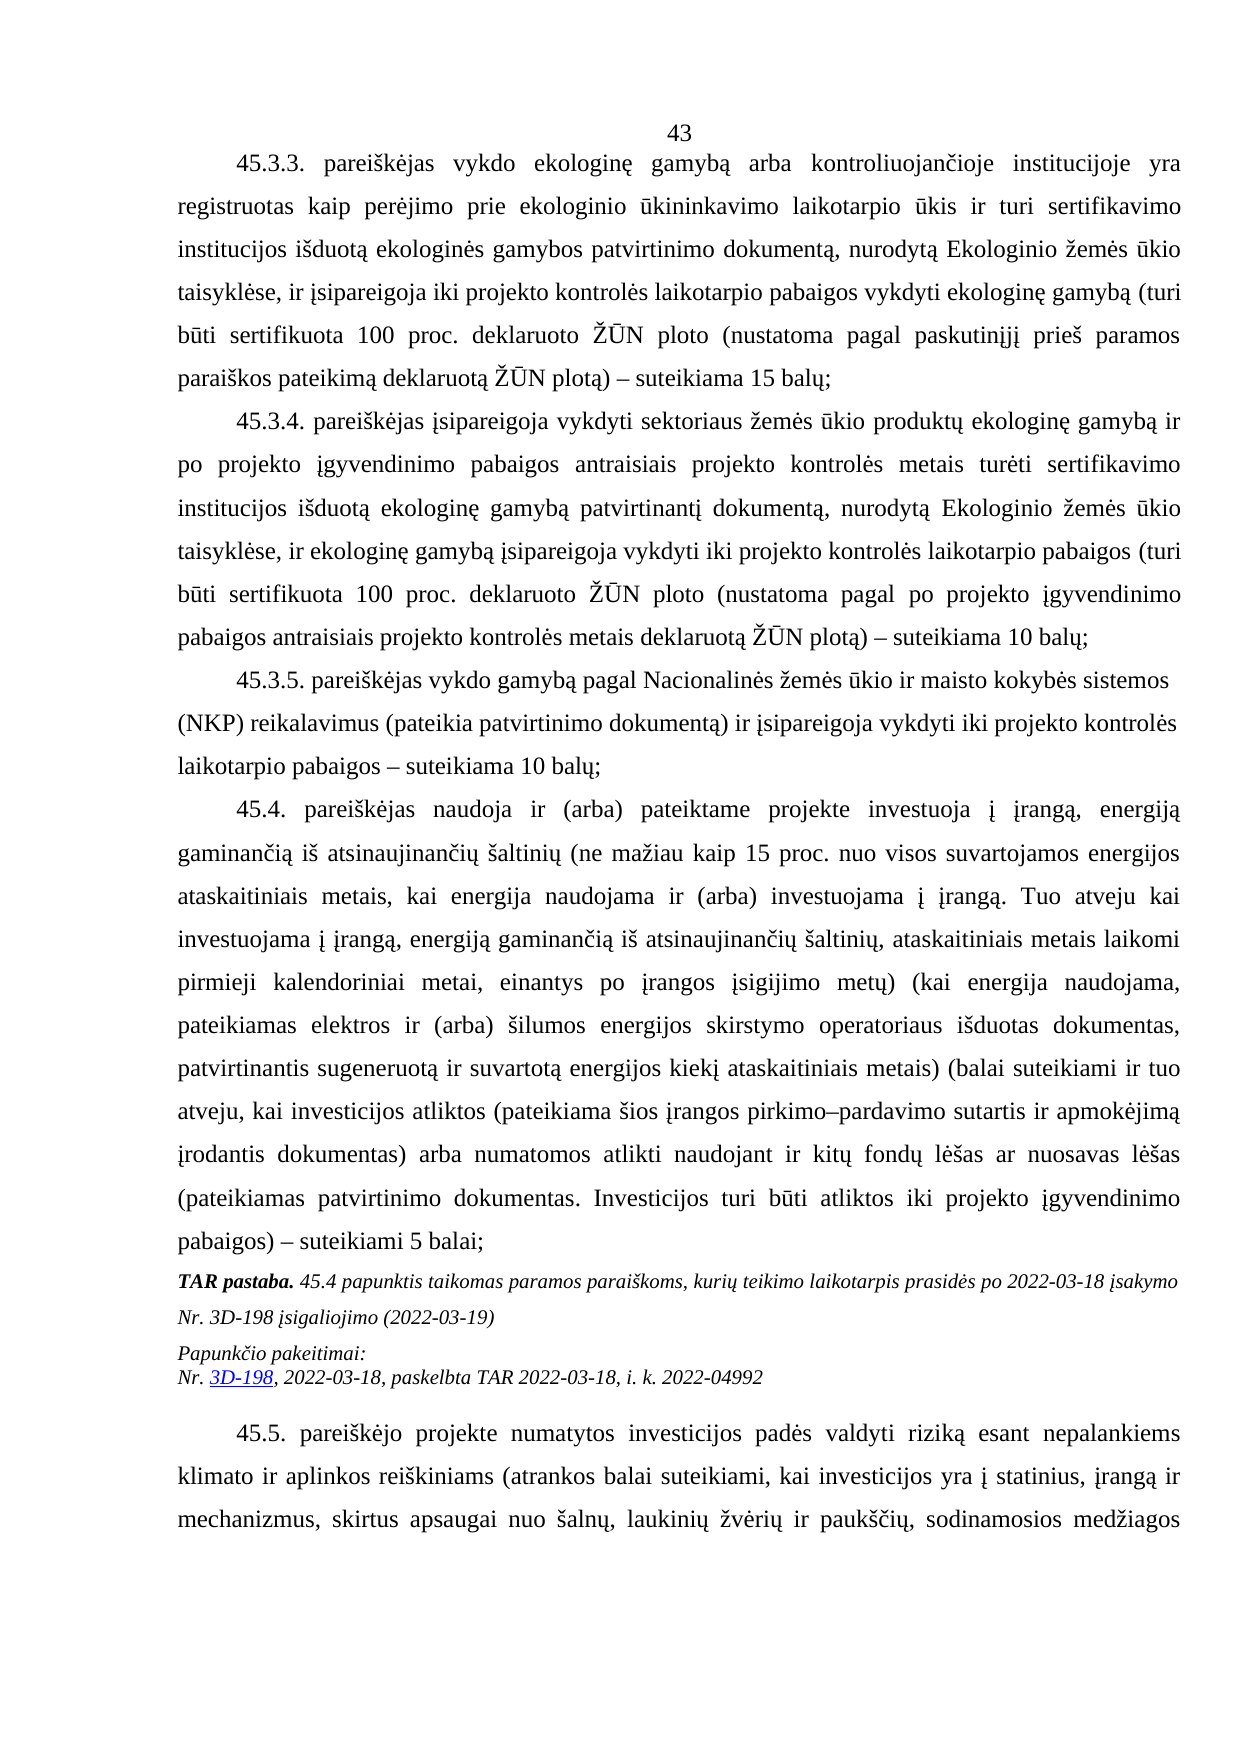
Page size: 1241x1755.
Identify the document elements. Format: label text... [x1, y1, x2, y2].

text 45.3.4. pareiškėjas įsipareigoja vykdyti sektoriaus žemės ūkio produktų ekologinę gamybą ir po projekto įgyvendinimo pabaigos antraisiais projekto kontrolės metais turėti sertifikavimo institucijos išduotą ekologinę gamybą patvirtinantį dokumentą, nurodytą Ekologinio žemės ūkio taisyklėse, ir ekologinę gamybą įsipareigoja vykdyti iki projekto kontrolės laikotarpio pabaigos (turi būti sertifikuota 100 proc. deklaruoto ŽŪN ploto (nustatoma pagal po projekto įgyvendinimo pabaigos antraisiais projekto kontrolės metais deklaruotą ŽŪN plotą) – suteikiama 10 balų; [177, 406, 1181, 651]
text 45.5. pareiškėjo projekte numatytos investicijos padės valdyti riziką esant nepalankiems klimato ir aplinkos reiškiniams (atrankos balai suteikiami, kai investicijos yra į statinius, įrangą ir mechanizmus, skirtus apsaugai nuo šalnų, laukinių žvėrių ir paukščių, sodinamosios medžiagos [177, 1418, 1181, 1533]
text TAR pastaba. 45.4 papunktis taikomas paramos paraiškoms, kurių teikimo laikotarpis prasidės po 2022-03-18 įsakymo Nr. 3D-198 įsigaliojimo (2022-03-19) [177, 1269, 1181, 1329]
text 45.4. pareiškėjas naudoja ir (arba) pateiktame projekte investuoja į įrangą, energiją gaminančią iš atsinaujinančių šaltinių (ne mažiau kaip 15 proc. nuo visos suvartojamos energijos ataskaitiniais metais, kai energija naudojama ir (arba) investuojama į įrangą. Tuo atveju kai investuojama į įrangą, energiją gaminančią iš atsinaujinančių šaltinių, ataskaitiniais metais laikomi pirmieji kalendoriniai metai, einantys po įrangos įsigijimo metų) (kai energija naudojama, pateikiamas elektros ir (arba) šilumos energijos skirstymo operatoriaus išduotas dokumentas, patvirtinantis sugeneruotą ir suvartotą energijos kiekį ataskaitiniais metais) (balai suteikiami ir tuo atveju, kai investicijos atliktos (pateikiama šios įrangos pirkimo–pardavimo sutartis ir apmokėjimą įrodantis dokumentas) arba numatomos atlikti naudojant ir kitų fondų lėšas ar nuosavas lėšas (pateikiamas patvirtinimo dokumentas. Investicijos turi būti atliktos iki projekto įgyvendinimo pabaigos) – suteikiami 5 balai; [177, 794, 1181, 1254]
text 45.3.3. pareiškėjas vykdo ekologinę gamybą arba kontroliuojančioje institucijoje yra registruotas kaip perėjimo prie ekologinio ūkininkavimo laikotarpio ūkis ir turi sertifikavimo institucijos išduotą ekologinės gamybos patvirtinimo dokumentą, nurodytą Ekologinio žemės ūkio taisyklėse, ir įsipareigoja iki projekto kontrolės laikotarpio pabaigos vykdyti ekologinę gamybą (turi būti sertifikuota 100 proc. deklaruoto ŽŪN ploto (nustatoma pagal paskutinįjį prieš paramos paraiškos pateikimą deklaruotą ŽŪN plotą) – suteikiama 15 balų; [177, 148, 1181, 392]
text Papunkčio pakeitimai: [177, 1341, 1181, 1365]
text Nr. 3D-198, 2022-03-18, paskelbta TAR 2022-03-18, i. k. 2022-04992 [177, 1365, 1181, 1389]
text 45.3.5. pareiškėjas vykdo gamybą pagal Nacionalinės žemės ūkio ir maisto kokybės sistemos (NKP) reikalavimus (pateikia patvirtinimo dokumentą) ir įsipareigoja vykdyti iki projekto kontrolės laikotarpio pabaigos – suteikiama 10 balų; [177, 665, 1181, 780]
